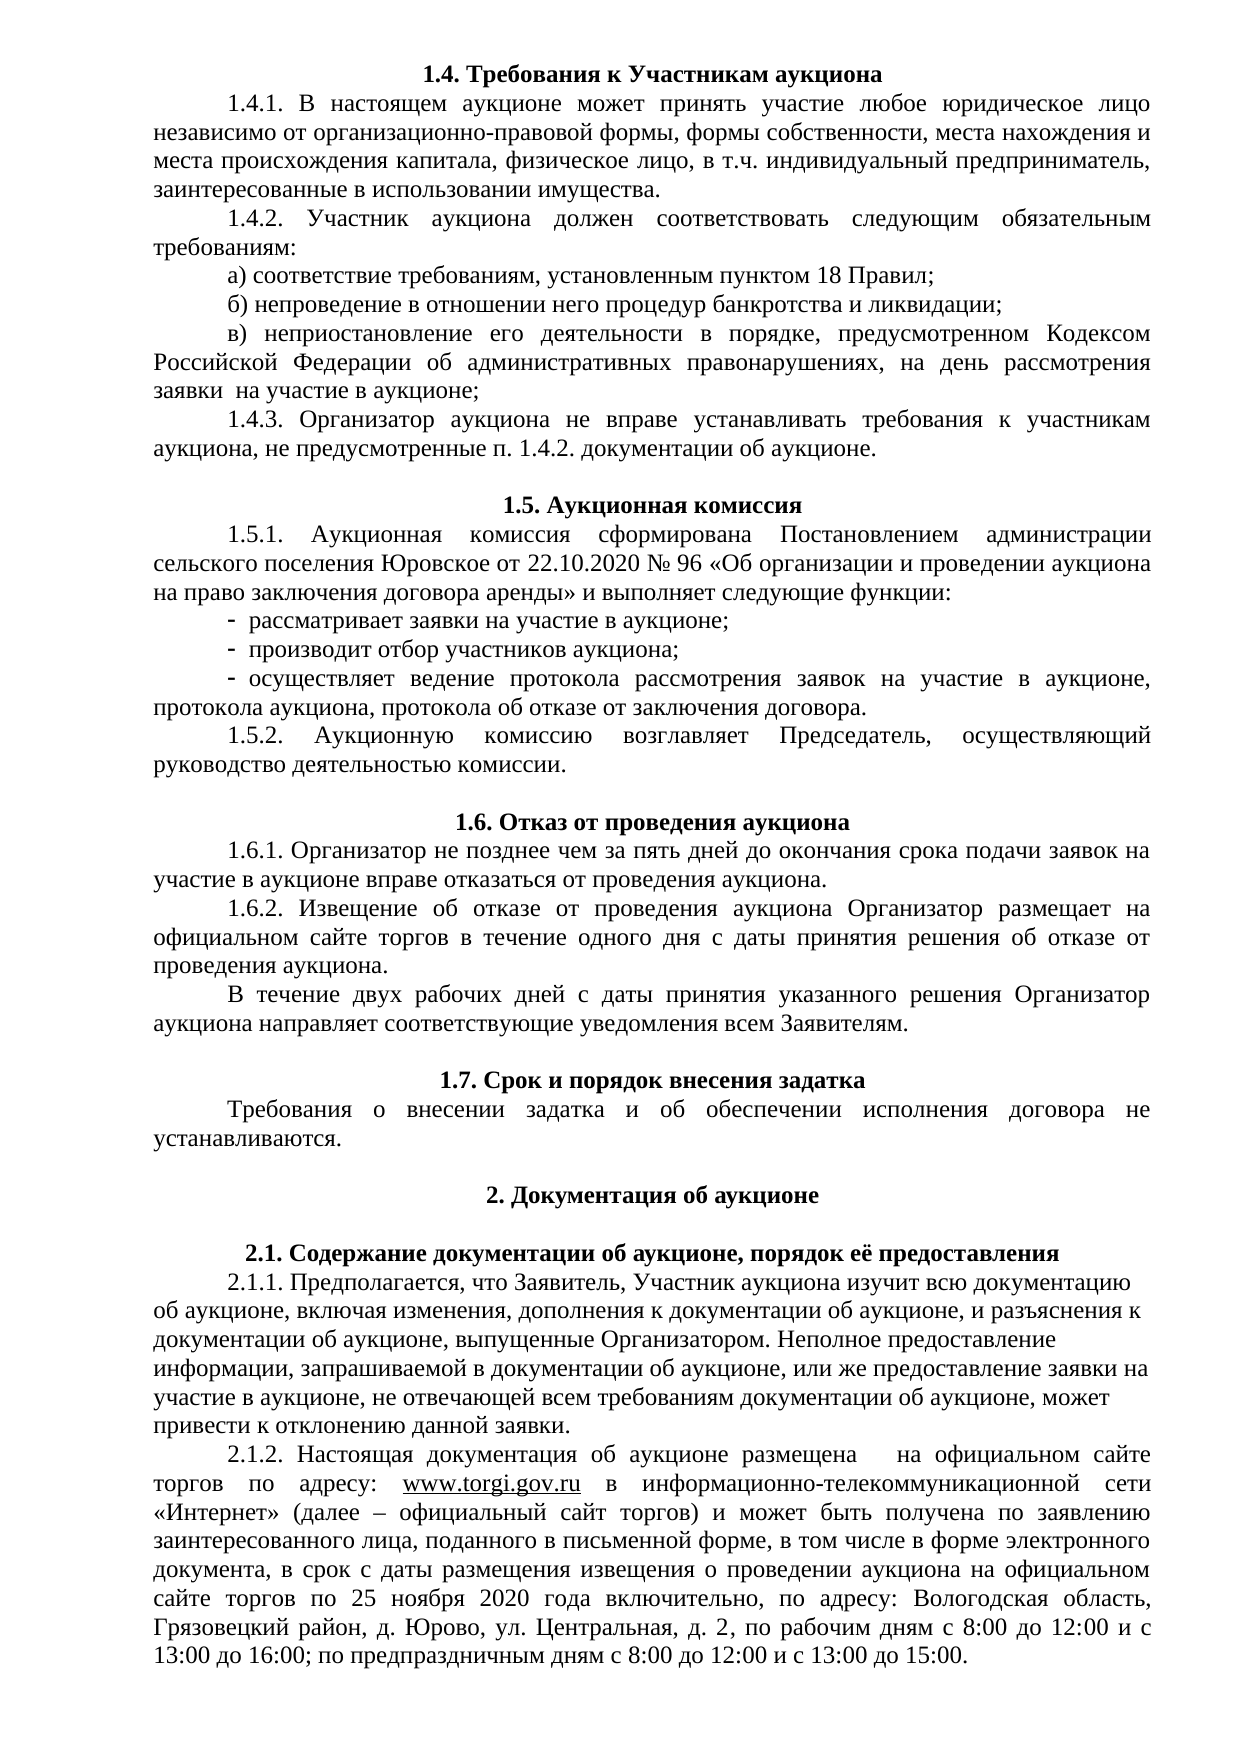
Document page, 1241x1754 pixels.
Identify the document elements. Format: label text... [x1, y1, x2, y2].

text а) соответствие требованиям, установленным пунктом 18 Правил; [153, 260, 1152, 289]
text 1.5.1. Аукционная комиссия сформирована Постановлением администрации сельского поселения Юровское от 22.10.2020 № 96 «Об организации и проведении аукциона на право заключения договора аренды» и выполняет следующие функции: [153, 519, 1152, 605]
text 1.6.2. Извещение об отказе от проведения аукциона Организатор размещает на официальном сайте торгов в течение одного дня с даты принятия решения об отказе от проведения аукциона. [153, 893, 1152, 979]
subtitle 2.1. Содержание документации об аукционе, порядок её предоставления [153, 1238, 1152, 1267]
list рассматривает заявки на участие в аукционе; [153, 605, 1152, 634]
text 1.4.3. Организатор аукциона не вправе устанавливать требования к участникам аукциона, не предусмотренные п. 1.4.2. документации об аукционе. [153, 404, 1152, 462]
list осуществляет ведение протокола рассмотрения заявок на участие в аукционе, протокола аукциона, протокола об отказе от заключения договора. [153, 663, 1152, 720]
text 1.4.2. Участник аукциона должен соответствовать следующим обязательным требованиям: [153, 203, 1152, 260]
text б) непроведение в отношении него процедур банкротства и ликвидации; [153, 289, 1152, 318]
subtitle 2. Документация об аукционе [153, 1180, 1152, 1209]
text 1.4.1. В настоящем аукционе может принять участие любое юридическое лицо независимо от организационно-правовой формы, формы собственности, места нахождения и места происхождения капитала, физическое лицо, в т.ч. индивидуальный предприниматель, заинтересованные в использовании имущества. [153, 88, 1152, 203]
text 2.1.1. Предполагается, что Заявитель, Участник аукциона изучит всю документацию об аукционе, включая изменения, дополнения к документации об аукционе, и разъяснения к документации об аукционе, выпущенные Организатором. Неполное предоставление информации, запрашиваемой в документации об аукционе, или же предоставление заявки на участие в аукционе, не отвечающей всем требованиям документации об аукционе, может привести к отклонению данной заявки. [153, 1267, 1152, 1439]
text Требования о внесении задатка и об обеспечении исполнения договора не устанавливаются. [153, 1094, 1152, 1152]
text 1.4. Требования к Участникам аукциона [153, 59, 1152, 88]
text 1.7. Срок и порядок внесения задатка [153, 1065, 1152, 1094]
text 1.6.1. Организатор не позднее чем за пять дней до окончания срока подачи заявок на участие в аукционе вправе отказаться от проведения аукциона. [153, 835, 1152, 893]
text 1.5. Аукционная комиссия [153, 490, 1152, 519]
text 1.6. Отказ от проведения аукциона [153, 807, 1152, 835]
text 1.5.2. Аукционную комиссию возглавляет Председатель, осуществляющий руководство деятельностью комиссии. [153, 720, 1152, 778]
text В течение двух рабочих дней с даты принятия указанного решения Организатор аукциона направляет соответствующие уведомления всем Заявителям. [153, 979, 1152, 1037]
text в) неприостановление его деятельности в порядке, предусмотренном Кодексом Российской Федерации об административных правонарушениях, на день рассмотрения заявки на участие в аукционе; [153, 318, 1152, 404]
list производит отбор участников аукциона; [153, 634, 1152, 663]
text 2.1.2. Настоящая документация об аукционе размещена на официальном сайте торгов по адресу: www.torgi.gov.ru в информационно-телекоммуникационной сети «Интернет» (далее – официальный сайт торгов) и может быть получена по заявлению заинтересованного лица, поданного в письменной форме, в том числе в форме электронного документа, в срок с даты размещения извещения о проведении аукциона на официальном сайте торгов по 25 ноября 2020 года включительно, по адресу: Вологодская область, Грязовецкий район, д. Юрово, ул. Центральная, д. 2, по рабочим дням с 8:00 до 12:00 и с 13:00 до 16:00; по предпраздничным дням с 8:00 до 12:00 и с 13:00 до 15:00. [153, 1439, 1152, 1669]
